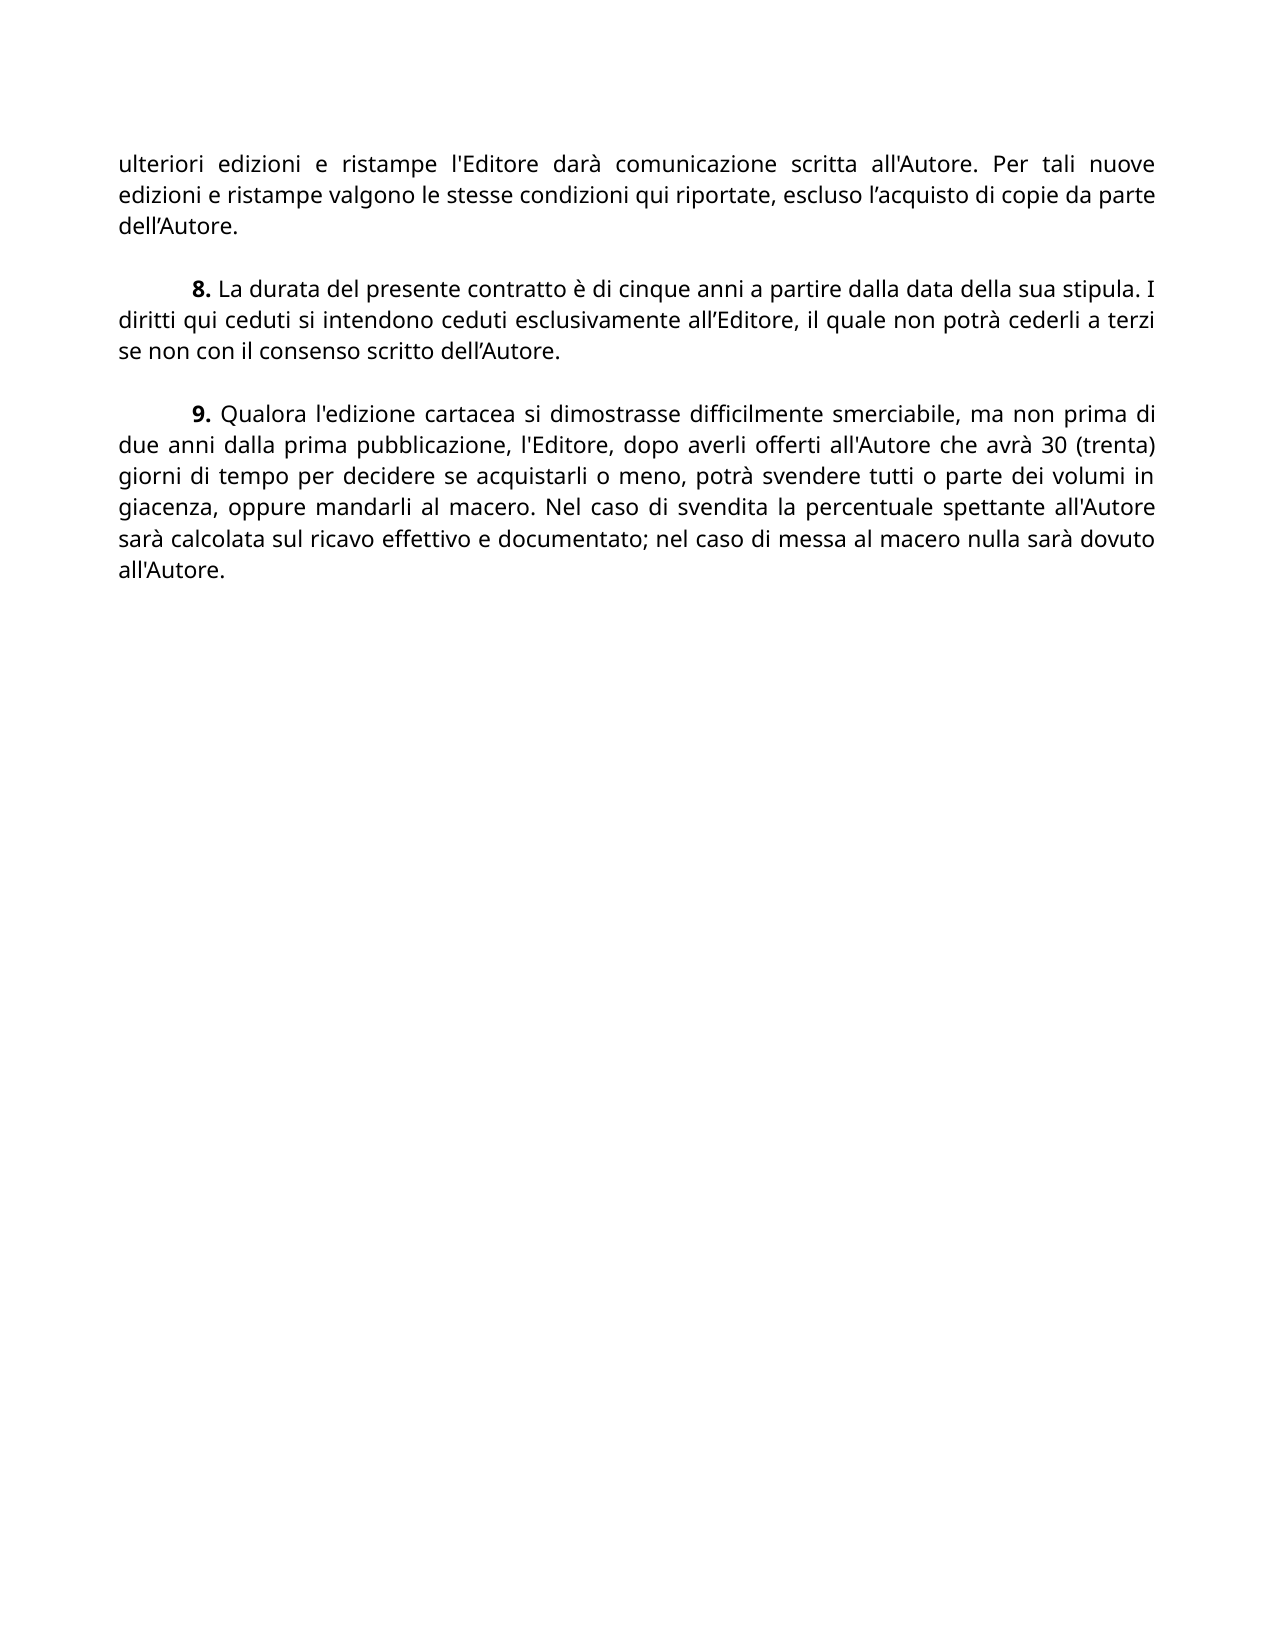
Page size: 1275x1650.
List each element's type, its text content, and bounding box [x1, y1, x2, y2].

text 9. Qualora l'edizione cartacea si dimostrasse difficilmente smerciabile, ma non prima di due anni dalla prima pubblicazione, l'Editore, dopo averli offerti all'Autore che avrà 30 (trenta) giorni di tempo per decidere se acquistarli o meno, potrà svendere tutti o parte dei volumi in giacenza, oppure mandarli al macero. Nel caso di svendita la percentuale spettante all'Autore sarà calcolata sul ricavo effettivo e documentato; nel caso di messa al macero nulla sarà dovuto all'Autore. [118, 398, 1157, 585]
text ulteriori edizioni e ristampe l'Editore darà comunicazione scritta all'Autore. Per tali nuove edizioni e ristampe valgono le stesse condizioni qui riportate, escluso l’acquisto di copie da parte dell’Autore. [118, 148, 1157, 241]
text 8. La durata del presente contratto è di cinque anni a partire dalla data della sua stipula. I diritti qui ceduti si intendono ceduti esclusivamente all’Editore, il quale non potrà cederli a terzi se non con il consenso scritto dell’Autore. [118, 273, 1157, 366]
